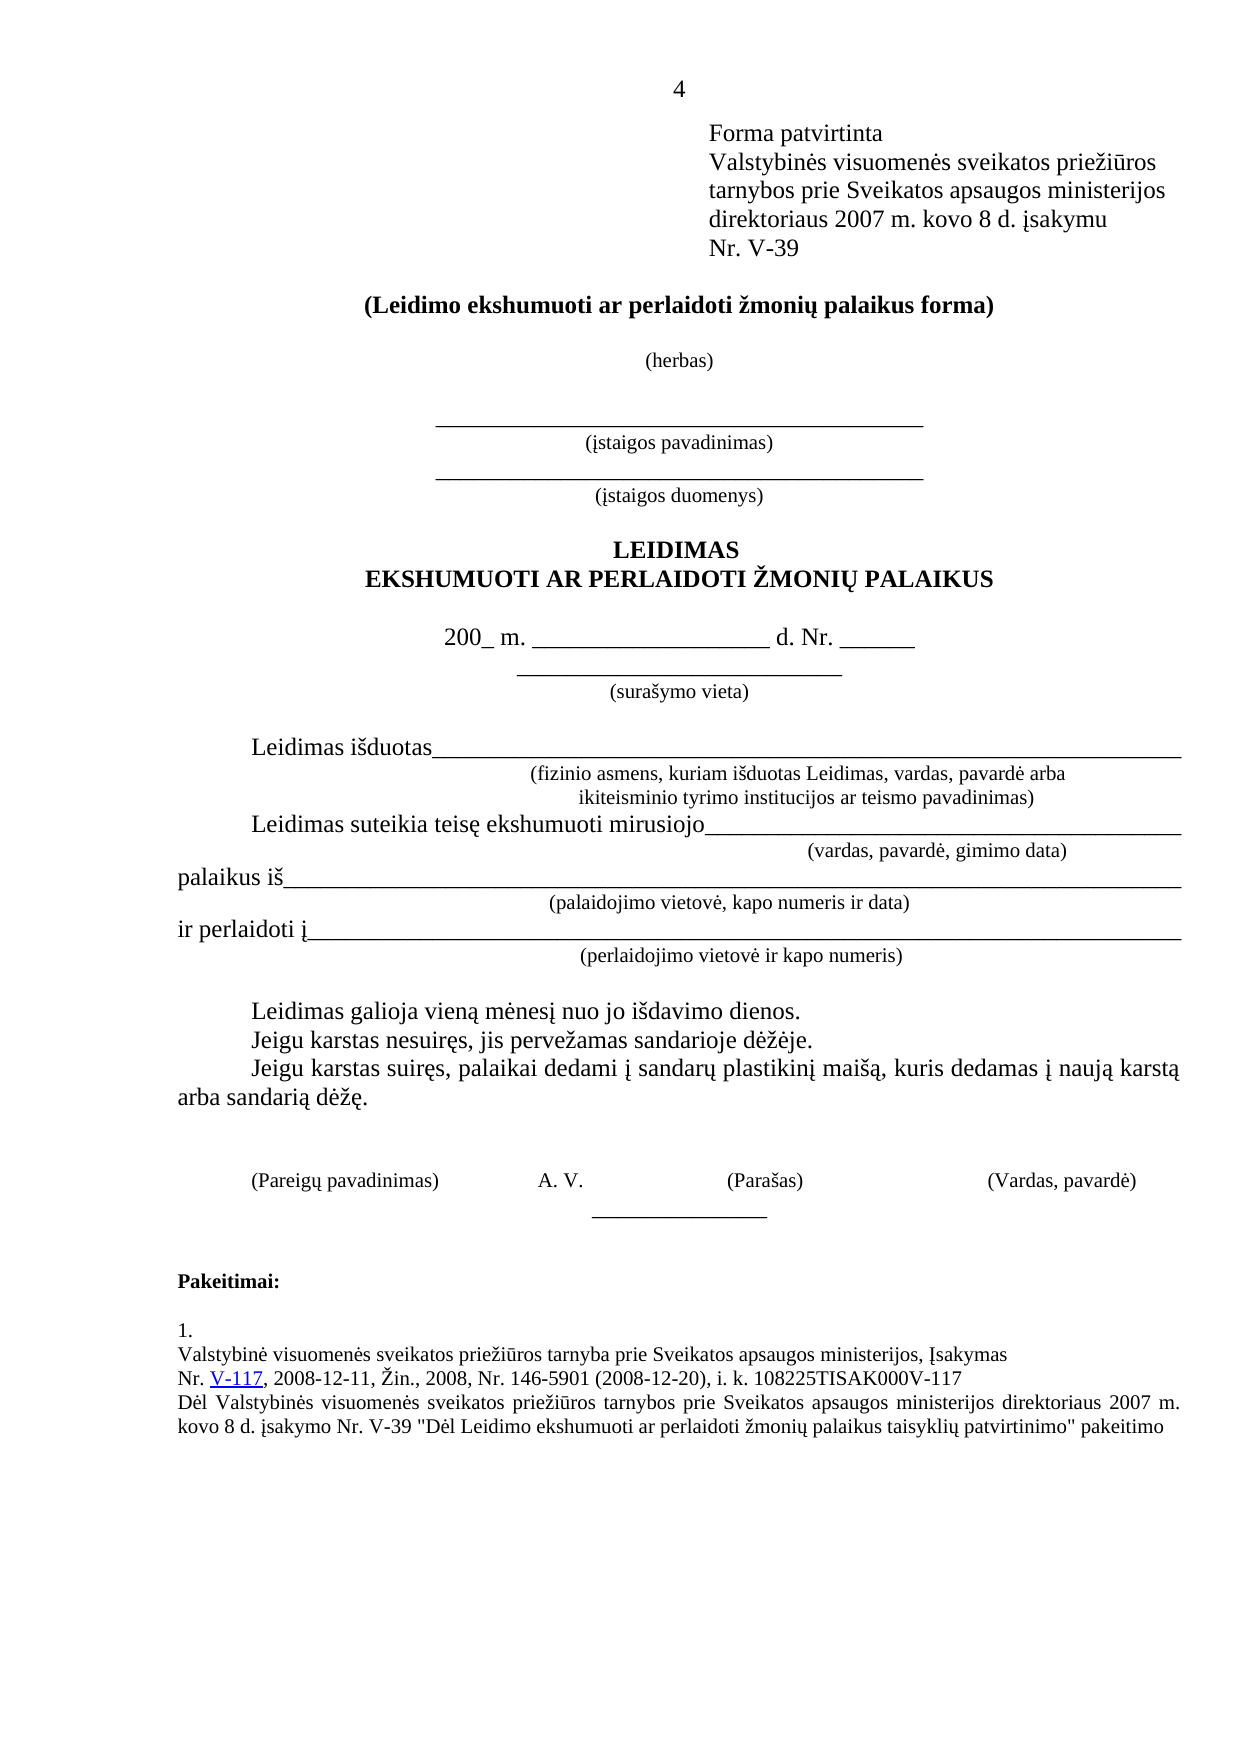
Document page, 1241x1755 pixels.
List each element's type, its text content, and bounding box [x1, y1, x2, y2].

text 1. [177, 1317, 1181, 1342]
text (palaidojimo vietovė, kapo numeris ir data) [177, 890, 1181, 914]
text ir perlaidoti į [177, 914, 1181, 943]
text 200_ m. ___________________ d. Nr. ______ [177, 622, 1181, 650]
text (perlaidojimo vietovė ir kapo numeris) [177, 943, 1181, 967]
text (surašymo vieta) [177, 679, 1181, 703]
text EKSHUMUOTI AR PERLAIDOTI ŽMONIŲ PALAIKUS [177, 564, 1181, 593]
text __________________________ [177, 650, 1181, 679]
text Forma patvirtinta [709, 118, 1181, 147]
text Leidimas išduotas [177, 732, 1181, 761]
text Valstybinės visuomenės sveikatos priežiūros [177, 147, 1181, 176]
text LEIDIMAS [177, 535, 1181, 564]
text Nr. V-39 [177, 233, 1181, 262]
text _______________________________________ [177, 454, 1181, 482]
text (fizinio asmens, kuriam išduotas Leidimas, vardas, pavardė arba [177, 761, 1181, 785]
text tarnybos prie Sveikatos apsaugos ministerijos [177, 176, 1181, 204]
text Dėl Valstybinės visuomenės sveikatos priežiūros tarnybos prie Sveikatos apsaugos ministerijos direktoriaus 2007 m. kovo 8 d. įsakymo Nr. V-39 "Dėl Leidimo ekshumuoti ar perlaidoti žmonių palaikus taisyklių patvirtinimo" pakeitimo [177, 1390, 1181, 1438]
text Nr. V-117, 2008-12-11, Žin., 2008, Nr. 146-5901 (2008-12-20), i. k. 108225TISAK000V-117 [177, 1366, 1181, 1390]
text (įstaigos duomenys) [177, 482, 1181, 507]
text (Leidimo ekshumuoti ar perlaidoti žmonių palaikus forma) [177, 291, 1181, 319]
text ikiteisminio tyrimo institucijos ar teismo pavadinimas) [177, 785, 1181, 809]
text Leidimas suteikia teisę ekshumuoti mirusiojo [177, 809, 1181, 837]
text _______________________________________ [177, 401, 1181, 430]
text Pakeitimai: [177, 1269, 1181, 1293]
text direktoriaus 2007 m. kovo 8 d. įsakymu [177, 204, 1181, 233]
text palaikus iš [177, 862, 1181, 890]
text Valstybinė visuomenės sveikatos priežiūros tarnyba prie Sveikatos apsaugos ministerijos, Įsakymas [177, 1342, 1181, 1366]
text Jeigu karstas suiręs, palaikai dedami į sandarų plastikinį maišą, kuris dedamas į naują karstą arba sandarią dėžę. [177, 1053, 1181, 1111]
text (herbas) [177, 348, 1181, 372]
text (vardas, pavardė, gimimo data) [177, 837, 1181, 862]
text Leidimas galioja vieną mėnesį nuo jo išdavimo dienos. [177, 996, 1181, 1025]
text (Pareigų pavadinimas) A. V. (Parašas) (Vardas, pavardė) [177, 1168, 1181, 1192]
text ______________ [177, 1192, 1181, 1221]
text Jeigu karstas nesuiręs, jis pervežamas sandarioje dėžėje. [177, 1025, 1181, 1053]
text (įstaigos pavadinimas) [177, 430, 1181, 454]
